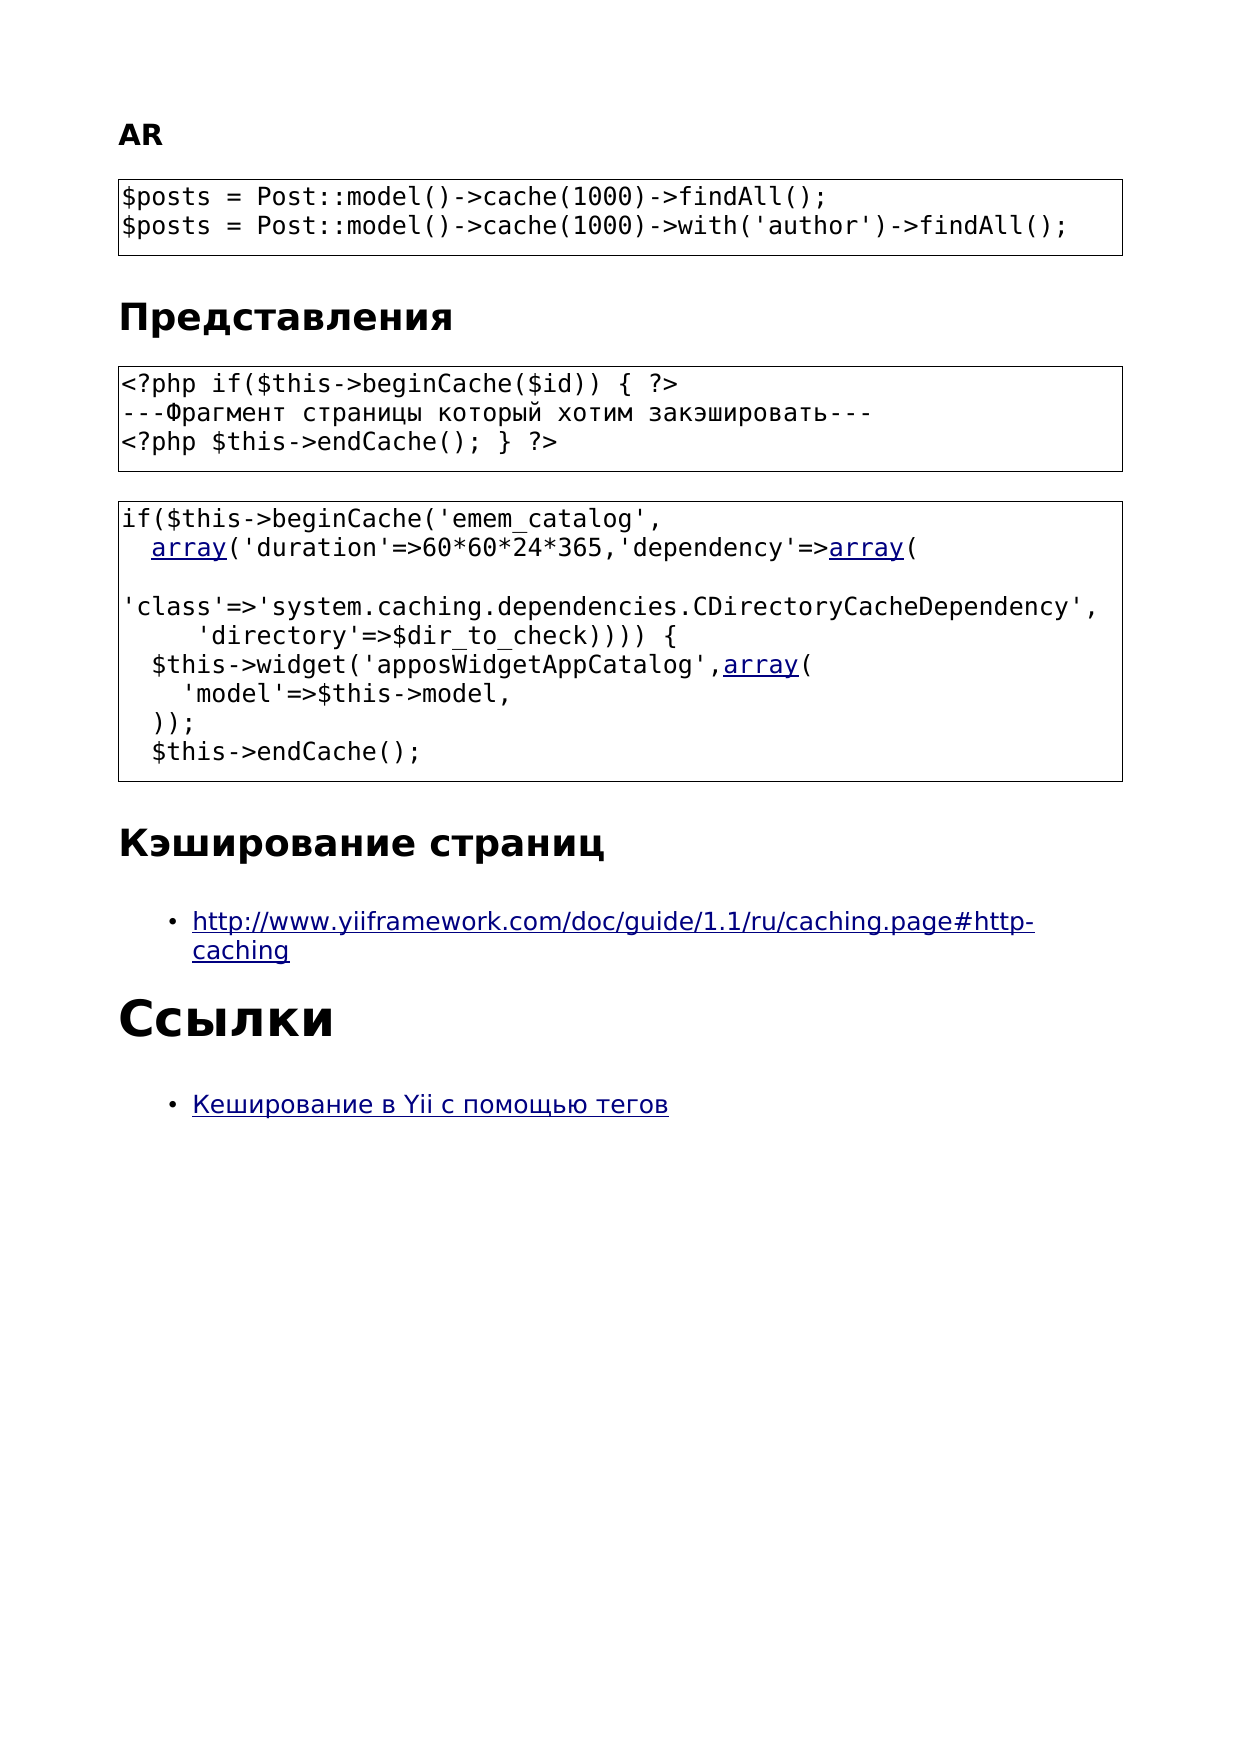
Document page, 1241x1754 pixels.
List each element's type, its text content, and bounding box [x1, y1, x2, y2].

subtitle AR [118, 118, 1122, 152]
table_header <?php if($this->beginCache($id)) { ?> ---Фрагмент страницы который хотим закэшировать--- <?php $this->endCache(); } ?> [119, 367, 1122, 471]
list http://www.yiiframework.com/doc/guide/1.1/ru/caching.page#http-caching [177, 907, 1122, 965]
subtitle Ссылки [118, 990, 1122, 1048]
table_header if($this->beginCache('emem_catalog', array('duration'=>60*60*24*365,'dependency'=>array( 'class'=>'system.caching.dependencies.CDirectoryCacheDependency', 'directory'=>$dir_to_check)))) { $this->widget('apposWidgetAppCatalog',array( 'model'=>$this->model, )); $this->endCache(); [119, 502, 1122, 781]
table_header $posts = Post::model()->cache(1000)->findAll(); $posts = Post::model()->cache(1000)->with('author')->findAll(); [119, 180, 1122, 255]
list Кеширование в Yii с помощью тегов [177, 1090, 1122, 1119]
subtitle Кэширование страниц [118, 821, 1122, 865]
subtitle Представления [118, 295, 1122, 339]
